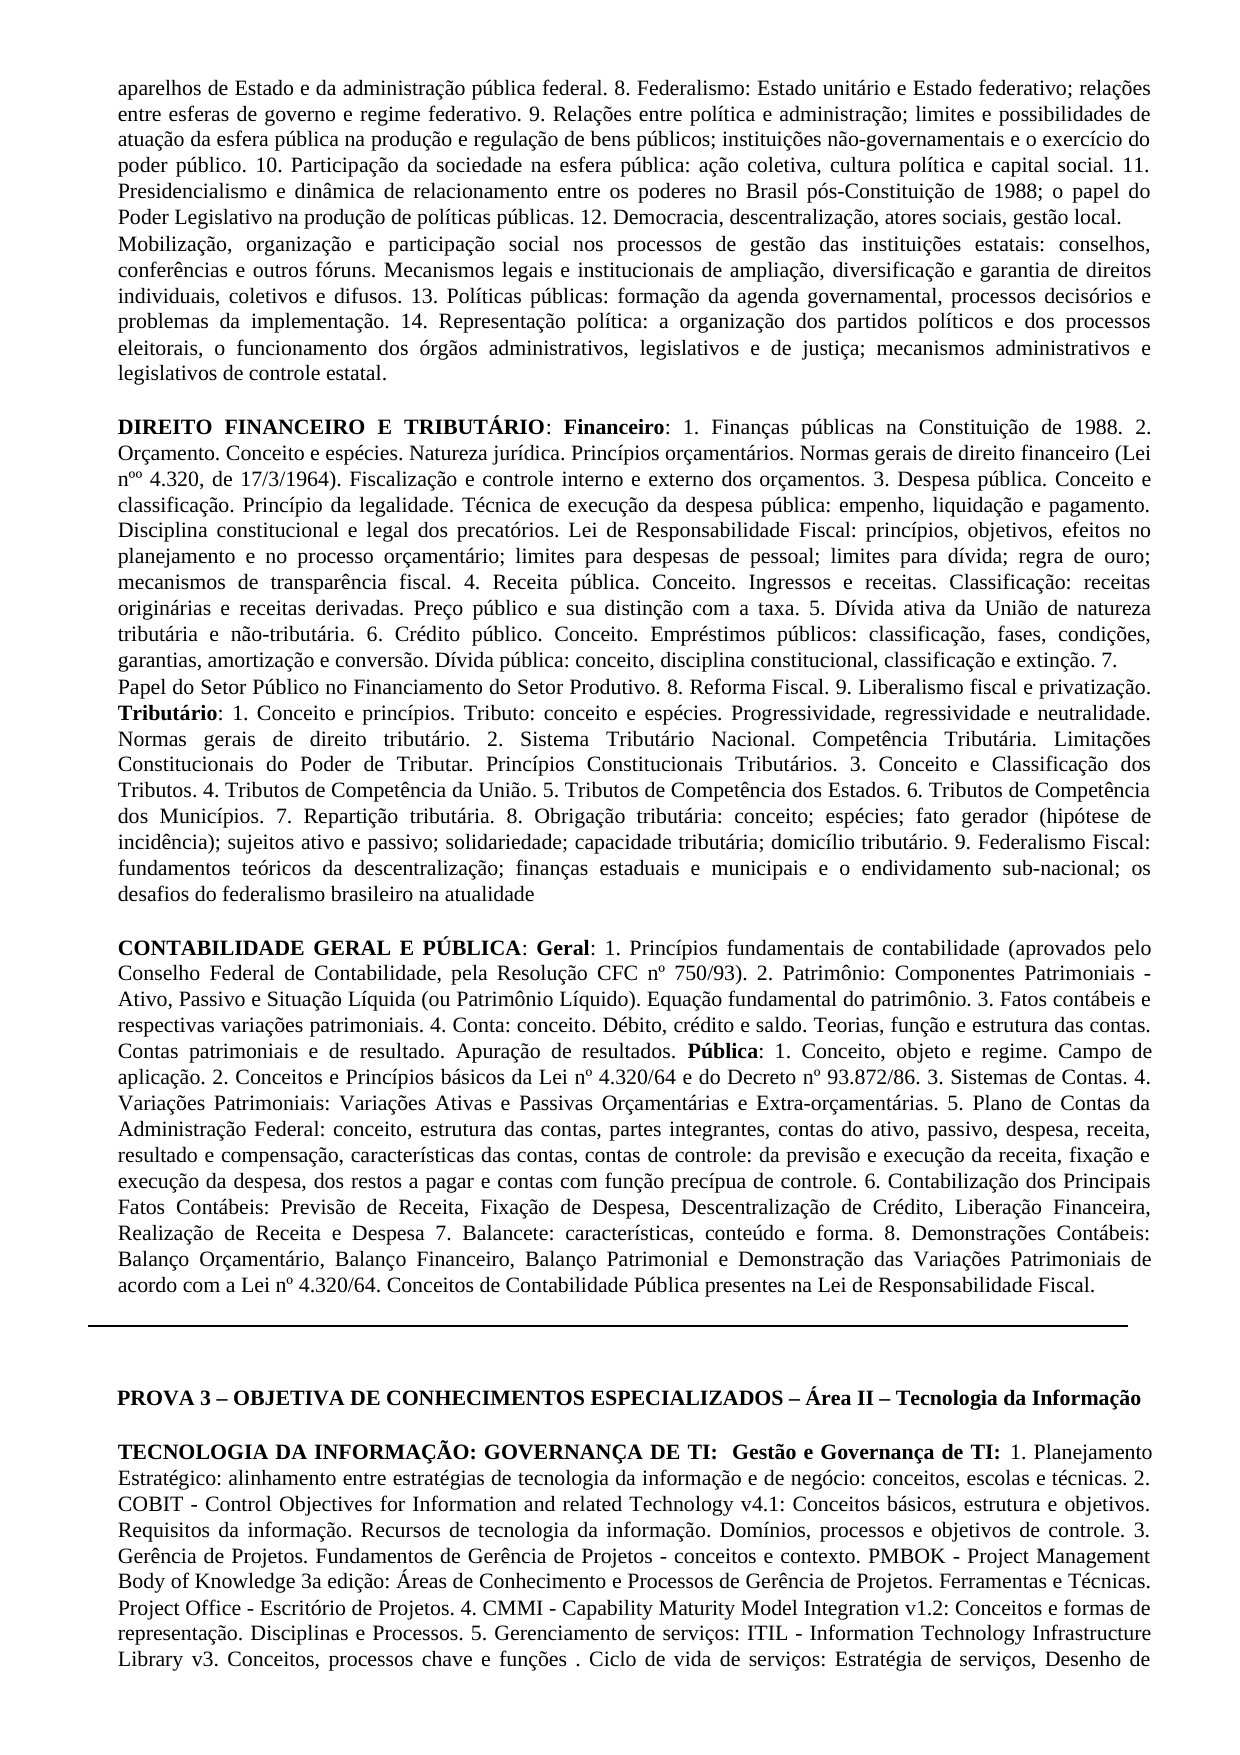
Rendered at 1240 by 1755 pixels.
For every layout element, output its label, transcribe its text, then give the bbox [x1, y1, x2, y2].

text CONTABILIDADE GERAL E PÚBLICA: Geral: 1. Princípios fundamentais de contabilidade (aprovados pelo Conselho Federal de Contabilidade, pela Resolução CFC nº 750/93). 2. Patrimônio: Componentes Patrimoniais - Ativo, Passivo e Situação Líquida (ou Patrimônio Líquido). Equação fundamental do patrimônio. 3. Fatos contábeis e respectivas variações patrimoniais. 4. Conta: conceito. Débito, crédito e saldo. Teorias, função e estrutura das contas. Contas patrimoniais e de resultado. Apuração de resultados. Pública: 1. Conceito, objeto e regime. Campo de aplicação. 2. Conceitos e Princípios básicos da Lei nº 4.320/64 e do Decreto nº 93.872/86. 3. Sistemas de Contas. 4. Variações Patrimoniais: Variações Ativas e Passivas Orçamentárias e Extra-orçamentárias. 5. Plano de Contas da Administração Federal: conceito, estrutura das contas, partes integrantes, contas do ativo, passivo, despesa, receita, resultado e compensação, características das contas, contas de controle: da previsão e execução da receita, fixação e execução da despesa, dos restos a pagar e contas com função precípua de controle. 6. Contabilização dos Principais Fatos Contábeis: Previsão de Receita, Fixação de Despesa, Descentralização de Crédito, Liberação Financeira, Realização de Receita e Despesa 7. Balancete: características, conteúdo e forma. 8. Demonstrações Contábeis: Balanço Orçamentário, Balanço Financeiro, Balanço Patrimonial e Demonstração das Variações Patrimoniais de acordo com a Lei nº 4.320/64. Conceitos de Contabilidade Pública presentes na Lei de Responsabilidade Fiscal. [118, 934, 1153, 1297]
text aparelhos de Estado e da administração pública federal. 8. Federalismo: Estado unitário e Estado federativo; relações entre esferas de governo e regime federativo. 9. Relações entre política e administração; limites e possibilidades de atuação da esfera pública na produção e regulação de bens públicos; instituições não-governamentais e o exercício do poder público. 10. Participação da sociedade na esfera pública: ação coletiva, cultura política e capital social. 11. Presidencialismo e dinâmica de relacionamento entre os poderes no Brasil pós-Constituição de 1988; o papel do Poder Legislativo na produção de políticas públicas. 12. Democracia, descentralização, atores sociais, gestão local. [118, 74, 1153, 229]
subtitle PROVA 3 – OBJETIVA DE CONHECIMENTOS ESPECIALIZADOS – Área II – Tecnologia da Informação [117, 1385, 1153, 1410]
text DIREITO FINANCEIRO E TRIBUTÁRIO: Financeiro: 1. Finanças públicas na Constituição de 1988. 2. Orçamento. Conceito e espécies. Natureza jurídica. Princípios orçamentários. Normas gerais de direito financeiro (Lei nºº 4.320, de 17/3/1964). Fiscalização e controle interno e externo dos orçamentos. 3. Despesa pública. Conceito e classificação. Princípio da legalidade. Técnica de execução da despesa pública: empenho, liquidação e pagamento. Disciplina constitucional e legal dos precatórios. Lei de Responsabilidade Fiscal: princípios, objetivos, efeitos no planejamento e no processo orçamentário; limites para despesas de pessoal; limites para dívida; regra de ouro; mecanismos de transparência fiscal. 4. Receita pública. Conceito. Ingressos e receitas. Classificação: receitas originárias e receitas derivadas. Preço público e sua distinção com a taxa. 5. Dívida ativa da União de natureza tributária e não-tributária. 6. Crédito público. Conceito. Empréstimos públicos: classificação, fases, condições, garantias, amortização e conversão. Dívida pública: conceito, disciplina constitucional, classificação e extinção. 7. [118, 414, 1153, 672]
text TECNOLOGIA DA INFORMAÇÃO: GOVERNANÇA DE TI: Gestão e Governança de TI: 1. Planejamento Estratégico: alinhamento entre estratégias de tecnologia da informação e de negócio: conceitos, escolas e técnicas. 2. COBIT - Control Objectives for Information and related Technology v4.1: Conceitos básicos, estrutura e objetivos. Requisitos da informação. Recursos de tecnologia da informação. Domínios, processos e objetivos de controle. 3. Gerência de Projetos. Fundamentos de Gerência de Projetos - conceitos e contexto. PMBOK - Project Management Body of Knowledge 3a edição: Áreas de Conhecimento e Processos de Gerência de Projetos. Ferramentas e Técnicas. Project Office - Escritório de Projetos. 4. CMMI - Capability Maturity Model Integration v1.2: Conceitos e formas de representação. Disciplinas e Processos. 5. Gerenciamento de serviços: ITIL - Information Technology Infrastructure Library v3. Conceitos, processos chave e funções . Ciclo de vida de serviços: Estratégia de serviços, Desenho de [118, 1439, 1153, 1672]
text Papel do Setor Público no Financiamento do Setor Produtivo. 8. Reforma Fiscal. 9. Liberalismo fiscal e privatização. Tributário: 1. Conceito e princípios. Tributo: conceito e espécies. Progressividade, regressividade e neutralidade. Normas gerais de direito tributário. 2. Sistema Tributário Nacional. Competência Tributária. Limitações Constitucionais do Poder de Tributar. Princípios Constitucionais Tributários. 3. Conceito e Classificação dos Tributos. 4. Tributos de Competência da União. 5. Tributos de Competência dos Estados. 6. Tributos de Competência dos Municípios. 7. Repartição tributária. 8. Obrigação tributária: conceito; espécies; fato gerador (hipótese de incidência); sujeitos ativo e passivo; solidariedade; capacidade tributária; domicílio tributário. 9. Federalismo Fiscal: fundamentos teóricos da descentralização; finanças estaduais e municipais e o endividamento sub-nacional; os desafios do federalismo brasileiro na atualidade [118, 674, 1153, 906]
text Mobilização, organização e participação social nos processos de gestão das instituições estatais: conselhos, conferências e outros fóruns. Mecanismos legais e institucionais de ampliação, diversificação e garantia de direitos individuais, coletivos e difusos. 13. Políticas públicas: formação da agenda governamental, processos decisórios e problemas da implementação. 14. Representação política: a organização dos partidos políticos e dos processos eleitorais, o funcionamento dos órgãos administrativos, legislativos e de justiça; mecanismos administrativos e legislativos de controle estatal. [118, 231, 1153, 386]
